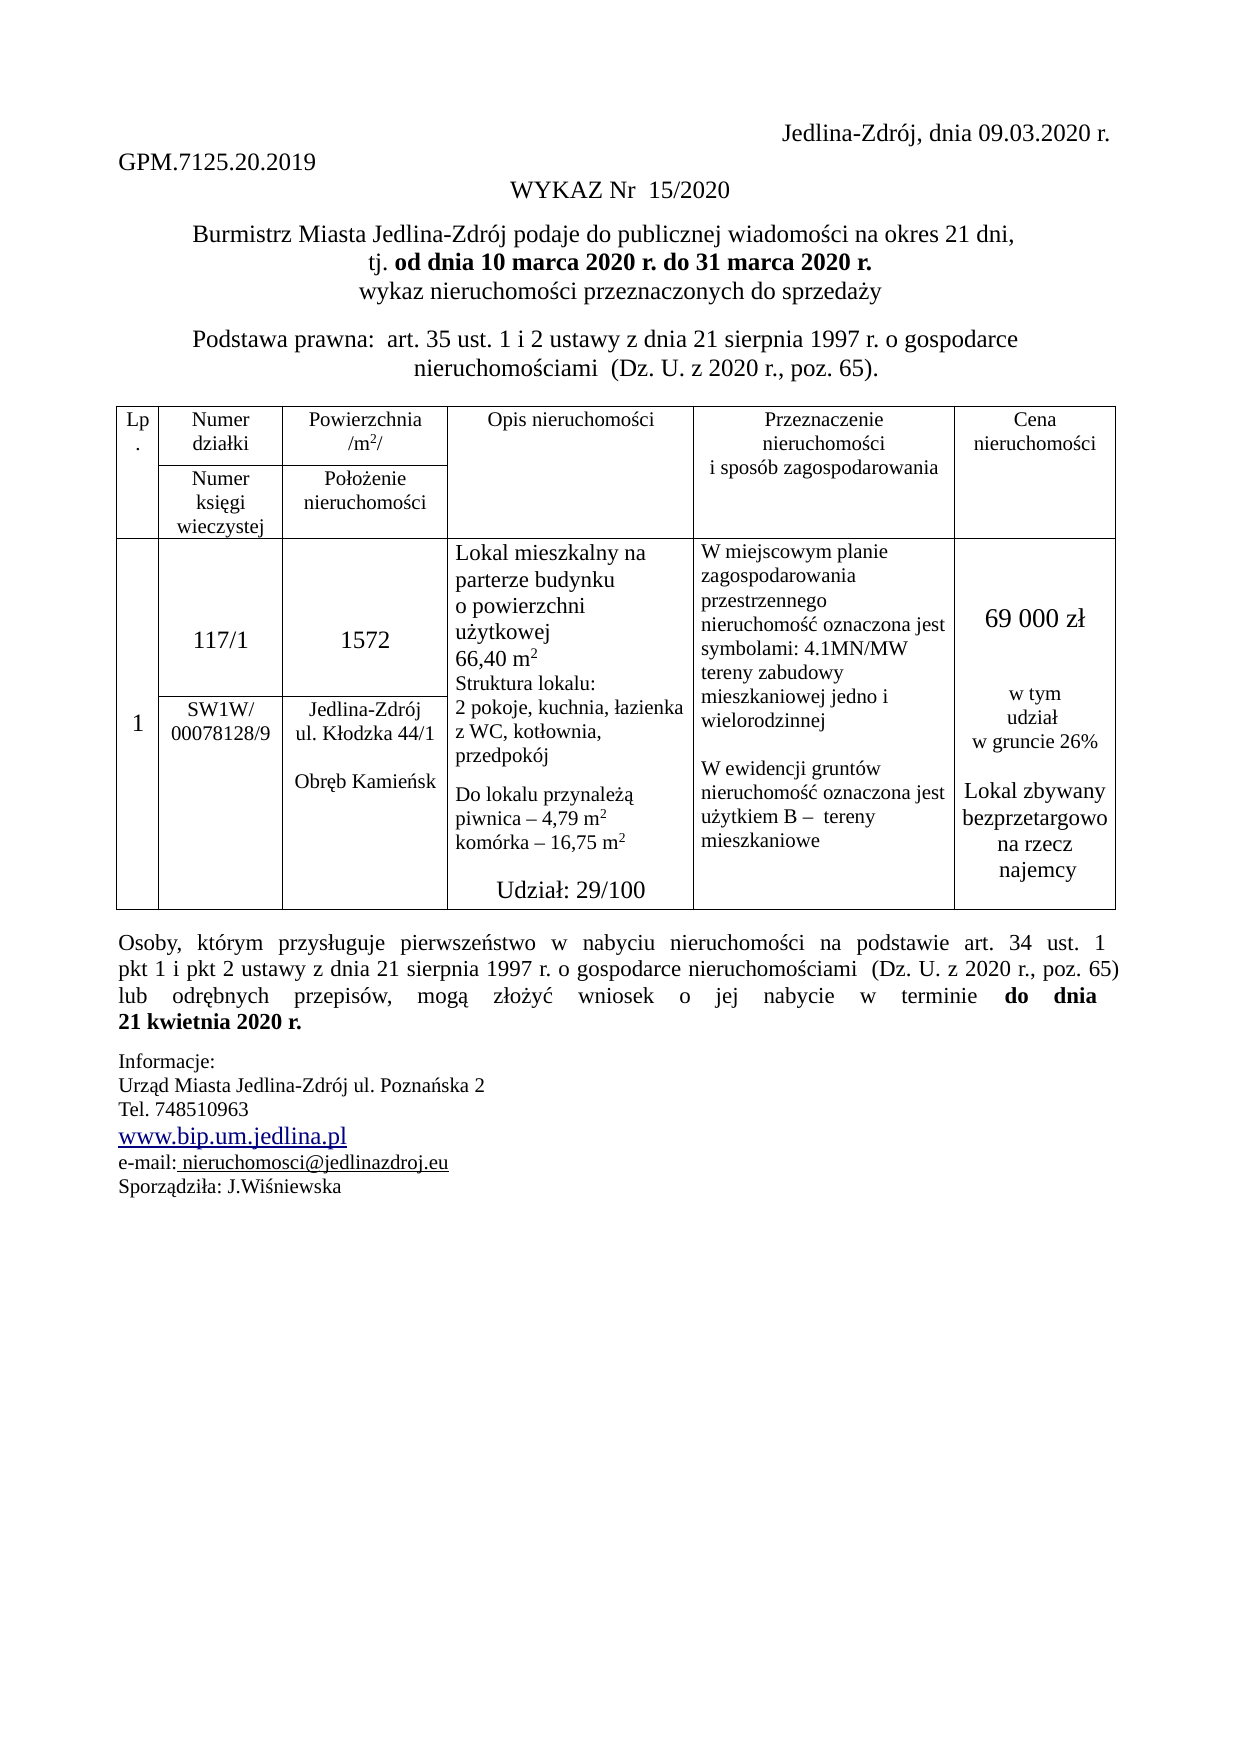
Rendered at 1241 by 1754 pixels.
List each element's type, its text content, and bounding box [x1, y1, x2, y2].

table_header Opis nieruchomości [448, 407, 693, 538]
text www.bip.um.jedlina.pl [118, 1121, 1122, 1150]
table_cell 69 000 zł w tym udział w gruncie 26% Lokal zbywany bezprzetargowo na rzecz najemcy [955, 539, 1115, 909]
table_header Numer działki [159, 407, 282, 465]
table_cell 117/1 [159, 539, 282, 696]
table_cell Położenie nieruchomości [283, 466, 447, 538]
table_header Przeznaczenie nieruchomości i sposób zagospodarowania [694, 407, 954, 538]
text Sporządziła: J.Wiśniewska [118, 1174, 1122, 1198]
table_cell 1572 [283, 539, 447, 696]
text WYKAZ Nr 15/2020 [118, 176, 1122, 204]
table_header Cena nieruchomości [955, 407, 1115, 538]
text GPM.7125.20.2019 [118, 147, 1122, 176]
text tj. od dnia 10 marca 2020 r. do 31 marca 2020 r. [118, 247, 1122, 276]
text Osoby, którym przysługuje pierwszeństwo w nabyciu nieruchomości na podstawie art. 34 ust. 1 pkt 1 i pkt 2 ustawy z dnia 21 sierpnia 1997 r. o gospodarce nieruchomościami (Dz. U. z 2020 r., poz. 65) lub odrębnych przepisów, mogą złożyć wniosek o jej nabycie w terminie do dnia 21 kwietnia 2020 r. [118, 929, 1122, 1034]
table_cell Lokal mieszkalny na parterze budynku o powierzchni użytkowej 66,40 m2 Struktura lokalu: 2 pokoje, kuchnia, łazienka z WC, kotłownia, przedpokój Do lokalu przynależą piwnica – 4,79 m2 komórka – 16,75 m2 Udział: 29/100 [448, 539, 693, 909]
text Urząd Miasta Jedlina-Zdrój ul. Poznańska 2 [118, 1073, 1122, 1097]
text Tel. 748510963 [118, 1097, 1122, 1121]
table_cell SW1W/ 00078128/9 [159, 697, 282, 909]
table_cell W miejscowym planie zagospodarowania przestrzennego nieruchomość oznaczona jest symbolami: 4.1MN/MW tereny zabudowy mieszkaniowej jedno i wielorodzinnej W ewidencji gruntów nieruchomość oznaczona jest użytkiem B – tereny mieszkaniowe [694, 539, 954, 909]
table_cell Jedlina-Zdrój ul. Kłodzka 44/1 Obręb Kamieńsk [283, 697, 447, 909]
text Jedlina-Zdrój, dnia 09.03.2020 r. [782, 118, 1122, 147]
text wykaz nieruchomości przeznaczonych do sprzedaży [118, 276, 1122, 305]
text Burmistrz Miasta Jedlina-Zdrój podaje do publicznej wiadomości na okres 21 dni, [118, 219, 1122, 247]
table_cell 1 [117, 539, 158, 909]
text e-mail: nieruchomosci@jedlinazdroj.eu [118, 1150, 1122, 1174]
table_header Powierzchnia /m2/ [283, 407, 447, 465]
text Informacje: [118, 1049, 1122, 1073]
table_header Lp. [117, 407, 158, 538]
table_cell Numer księgi wieczystej [159, 466, 282, 538]
text Podstawa prawna: art. 35 ust. 1 i 2 ustawy z dnia 21 sierpnia 1997 r. o gospodarce nieruchomościami (Dz. U. z 2020 r., poz. 65). [118, 324, 1122, 382]
